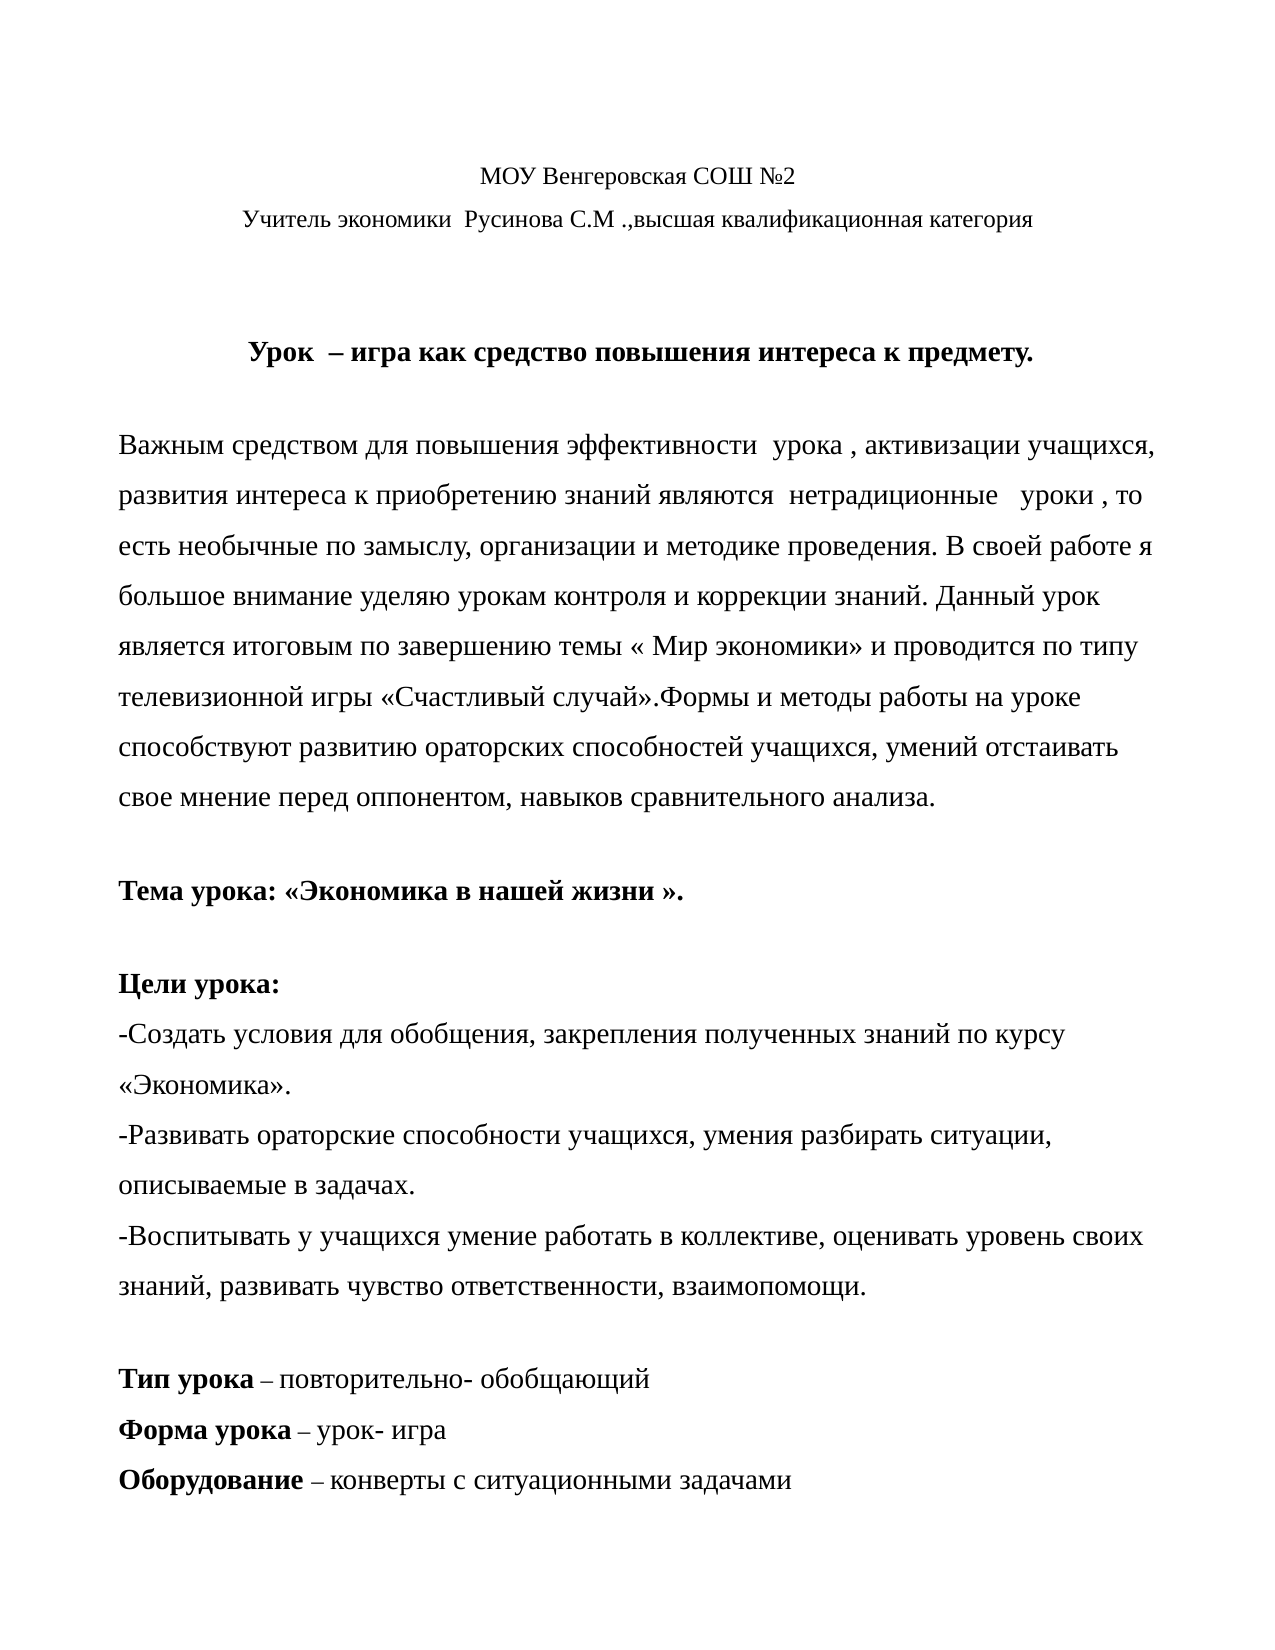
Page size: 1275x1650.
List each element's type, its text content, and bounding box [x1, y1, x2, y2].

text МОУ Венгеровская СОШ №2 [118, 161, 1157, 190]
text Оборудование – конверты с ситуационными задачами [118, 1462, 1157, 1496]
text -Создать условия для обобщения, закрепления полученных знаний по курсу «Экономика». [118, 1017, 1157, 1100]
text Учитель экономики Русинова С.М .,высшая квалификационная категория [118, 204, 1157, 233]
text Важным средством для повышения эффективности урока , активизации учащихся, развития интереса к приобретению знаний являются нетрадиционные уроки , то есть необычные по замыслу, организации и методике проведения. В своей работе я большое внимание уделяю урокам контроля и коррекции знаний. Данный урок является итоговым по завершению темы « Мир экономики» и проводится по типу телевизионной игры «Счастливый случай».Формы и методы работы на уроке способствуют развитию ораторских способностей учащихся, умений отстаивать свое мнение перед оппонентом, навыков сравнительного анализа. [118, 427, 1157, 813]
text Форма урока – урок- игра [118, 1412, 1157, 1445]
text -Развивать ораторские способности учащихся, умения разбирать ситуации, описываемые в задачах. [118, 1117, 1157, 1201]
text Тип урока – повторительно- обобщающий [118, 1362, 1157, 1395]
text Цели урока: [118, 966, 1157, 1000]
text -Воспитывать у учащихся умение работать в коллективе, оценивать уровень своих знаний, развивать чувство ответственности, взаимопомощи. [118, 1218, 1157, 1302]
text Тема урока: «Экономика в нашей жизни ». [118, 873, 1157, 906]
text Урок – игра как средство повышения интереса к предмету. [118, 334, 1157, 367]
